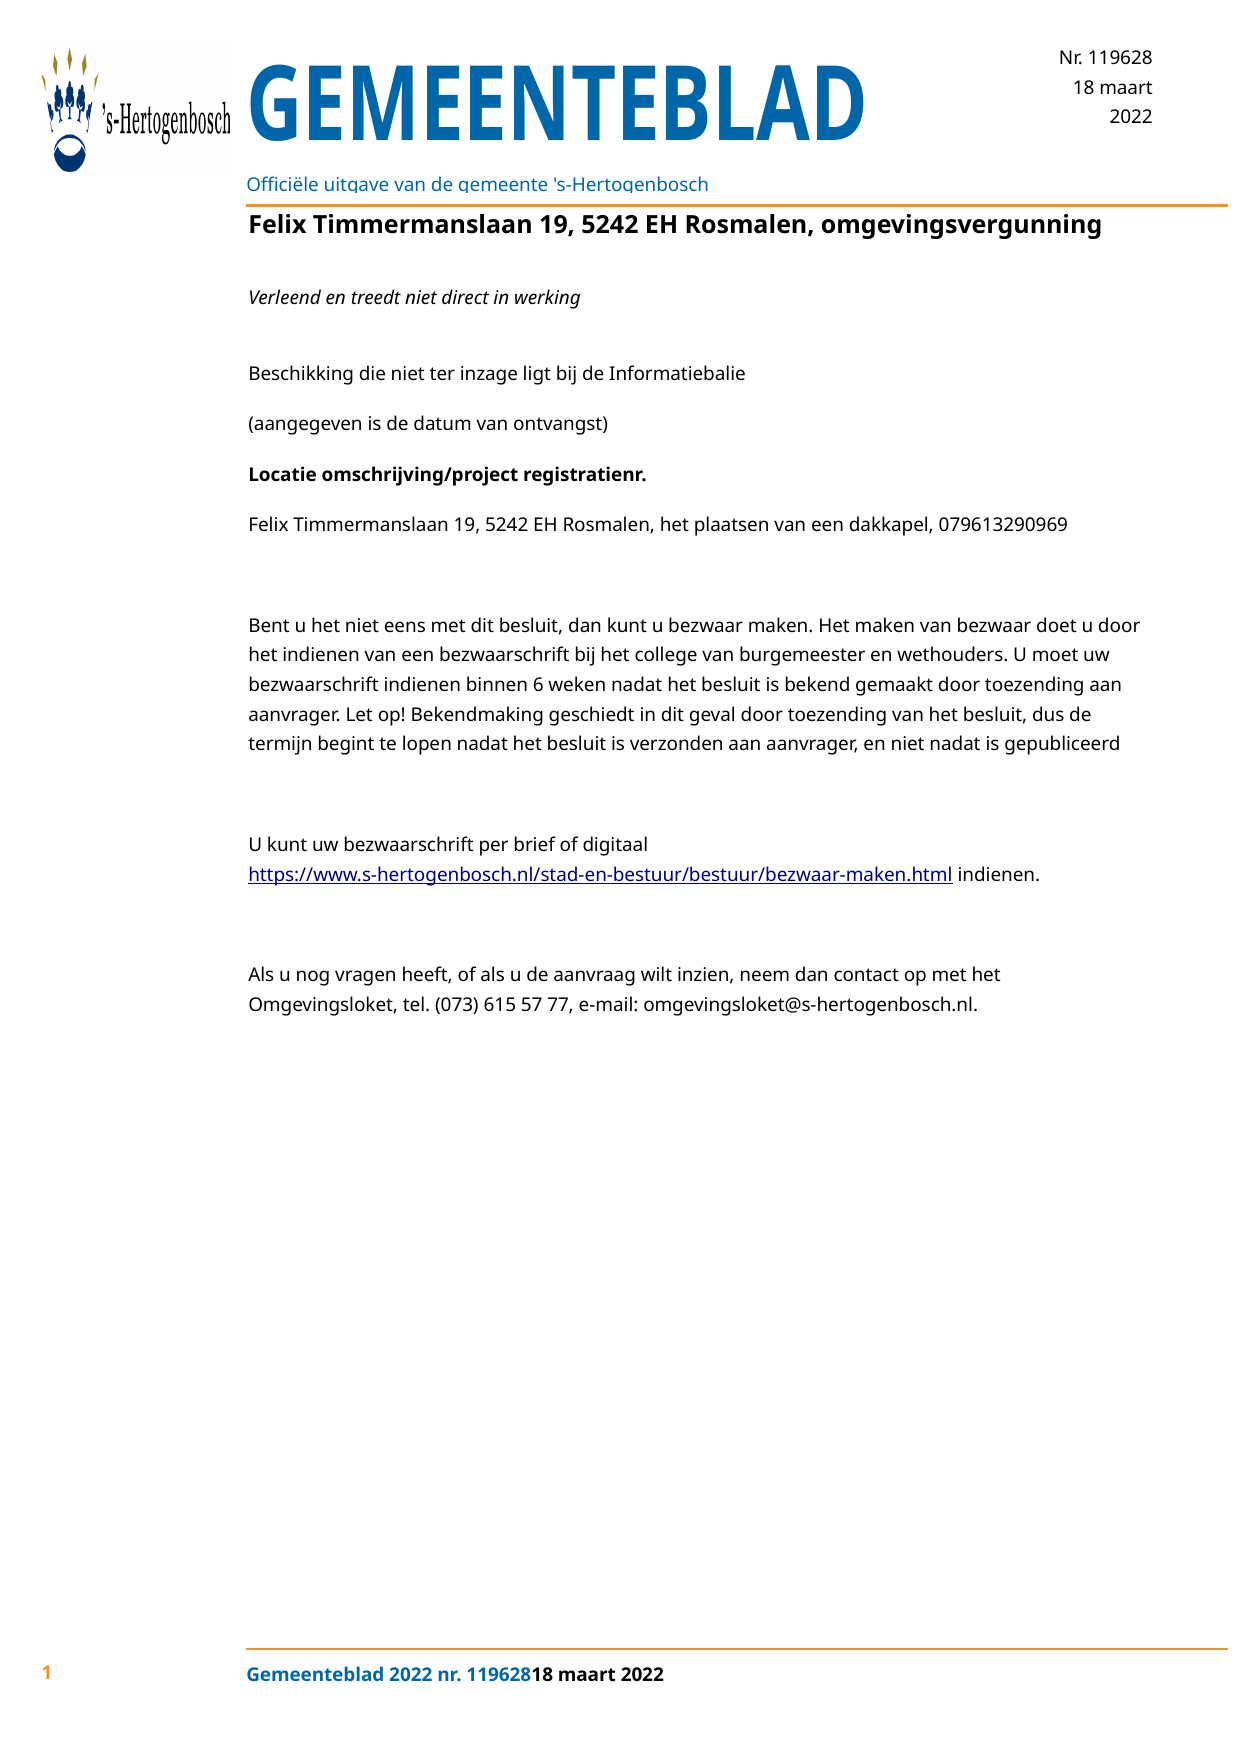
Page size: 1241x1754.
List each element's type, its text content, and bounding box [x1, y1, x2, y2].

text (aangegeven is de datum van ontvangst) [248, 410, 1152, 436]
text Als u nog vragen heeft, of als u de aanvraag wilt inzien, neem dan contact op met het Omgevingsloket, tel. (073) 615 57 77, e-mail: omgevingsloket@s-hertogenbosch.nl. [248, 962, 1152, 1017]
text Bent u het niet eens met dit besluit, dan kunt u bezwaar maken. Het maken van bezwaar doet u door het indienen van een bezwaarschrift bij het college van burgemeester en wethouders. U moet uw bezwaarschrift indienen binnen 6 weken nadat het besluit is bekend gemaakt door toezending aan aanvrager. Let op! Bekendmaking geschiedt in dit geval door toezending van het besluit, dus de termijn begint te lopen nadat het besluit is verzonden aan aanvrager, en niet nadat is gepubliceerd [248, 612, 1152, 756]
text Beschikking die niet ter inzage ligt bij de Informatiebalie [248, 360, 1152, 386]
text Locatie omschrijving/project registratienr. [248, 461, 1152, 487]
text Verleend en treedt niet direct in werking [248, 284, 1152, 309]
text U kunt uw bezwaarschrift per brief of digitaal https://www.s-hertogenbosch.nl/stad-en-bestuur/bestuur/bezwaar-maken.html indienen. [248, 831, 1152, 887]
picture [41, 47, 231, 172]
text Felix Timmermanslaan 19, 5242 EH Rosmalen, omgevingsvergunning [248, 207, 1152, 241]
text Felix Timmermanslaan 19, 5242 EH Rosmalen, het plaatsen van een dakkapel, 079613290969 [248, 511, 1152, 537]
